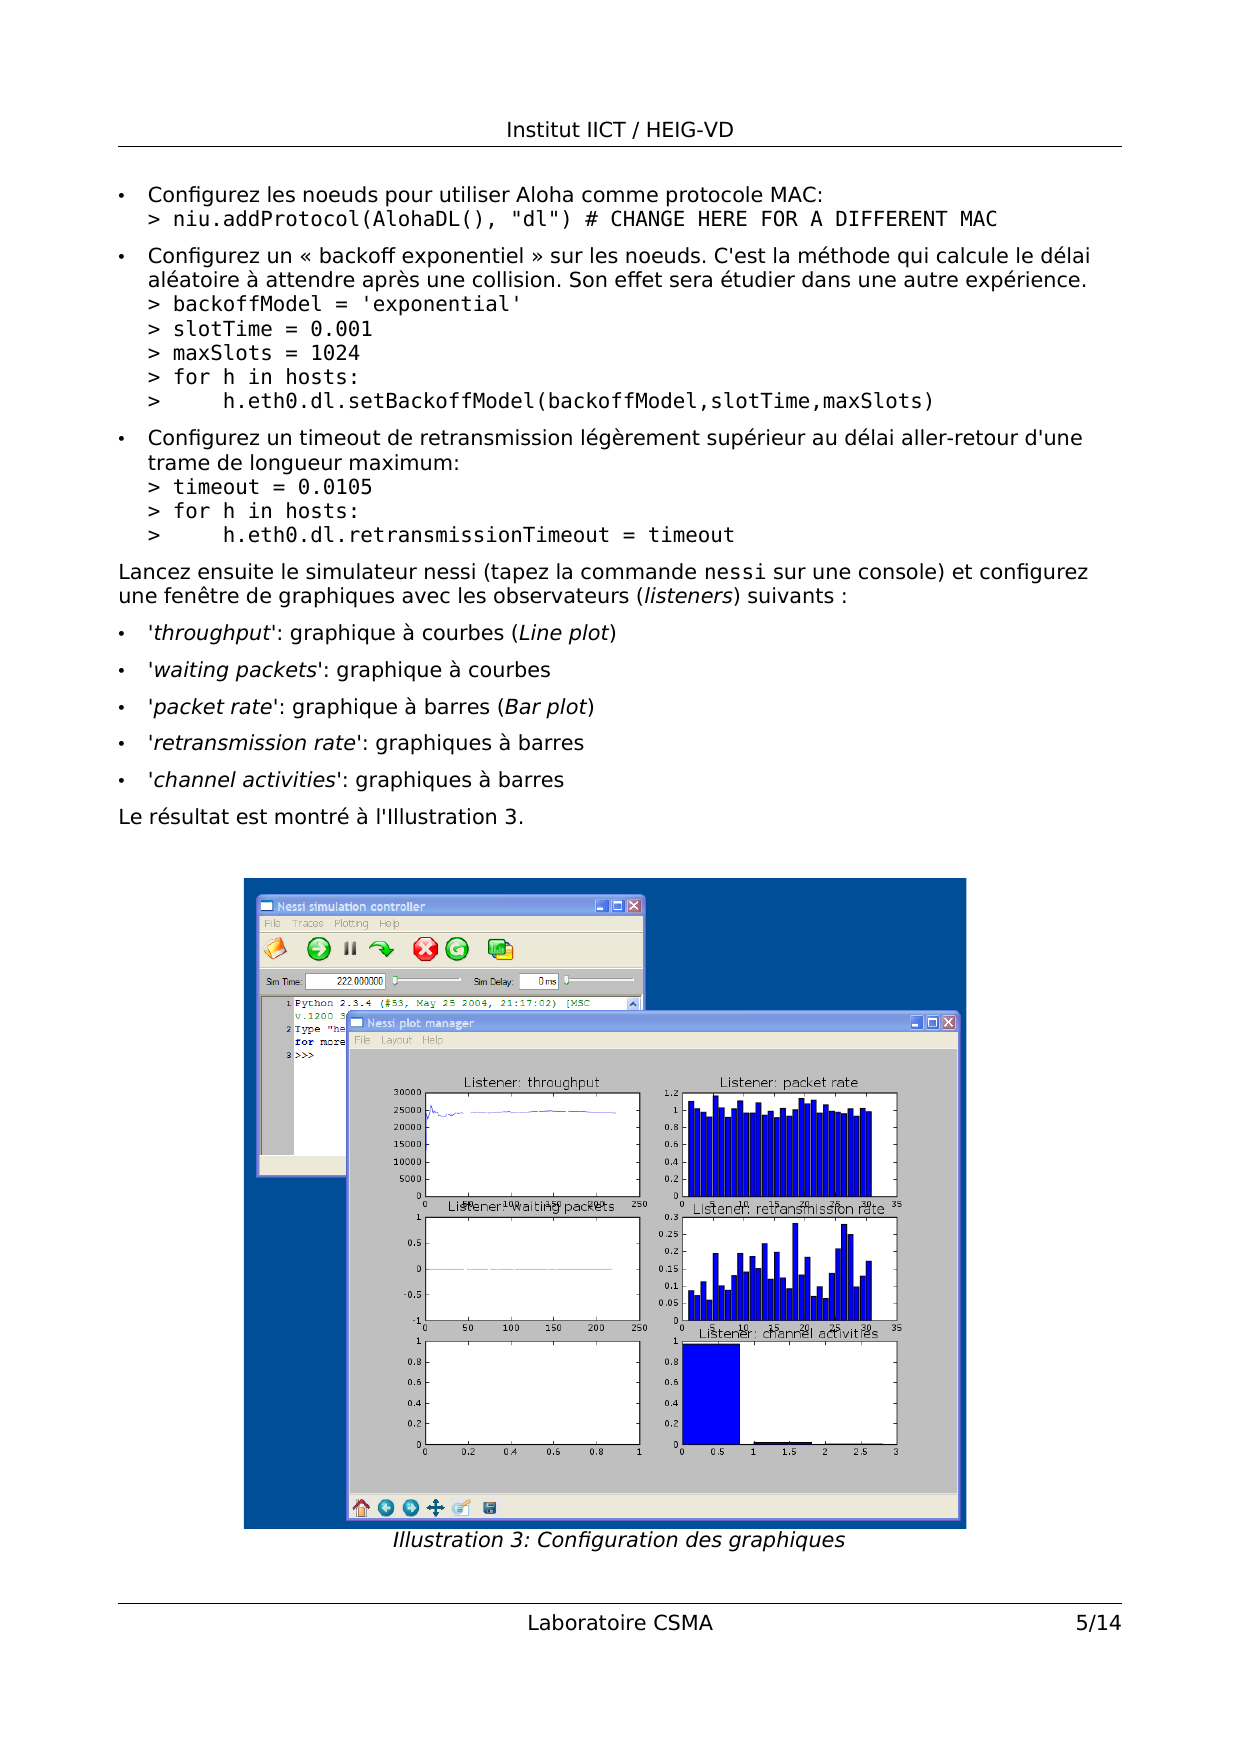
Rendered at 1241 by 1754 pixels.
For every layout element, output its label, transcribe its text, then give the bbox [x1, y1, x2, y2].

text Le résultat est montré à l'Illustration 3. [118, 805, 1122, 829]
list 'waiting packets': graphique à courbes [118, 658, 1122, 682]
list Configurez un « backoff exponentiel » sur les noeuds. C'est la méthode qui calcule le délai aléatoire à attendre après une collision. Son effet sera étudier dans une autre expérience. > backoffModel = 'exponential' > slotTime = 0.001 > maxSlots = 1024 > for h in hosts: > h.eth0.dl.setBackoffModel(backoffModel,slotTime,maxSlots) [118, 244, 1122, 414]
text Lancez ensuite le simulateur nessi (tapez la commande nessi sur une console) et configurez une fenêtre de graphiques avec les observateurs (listeners) suivants : [118, 560, 1122, 609]
list 'throughput': graphique à courbes (Line plot) [118, 621, 1122, 646]
list 'channel activities': graphiques à barres [118, 768, 1122, 793]
list 'retransmission rate': graphiques à barres [118, 732, 1122, 756]
picture [243, 878, 967, 1529]
list Configurez un timeout de retransmission légèrement supérieur au délai aller-retour d'une trame de longueur maximum: > timeout = 0.0105 > for h in hosts: > h.eth0.dl.retransmissionTimeout = timeout [118, 426, 1122, 548]
text Illustration 3: Configuration des graphiques [244, 879, 996, 1553]
list 'packet rate': graphique à barres (Bar plot) [118, 695, 1122, 719]
list Configurez les noeuds pour utiliser Aloha comme protocole MAC: > niu.addProtocol(AlohaDL(), "dl") # CHANGE HERE FOR A DIFFERENT MAC [118, 183, 1122, 231]
